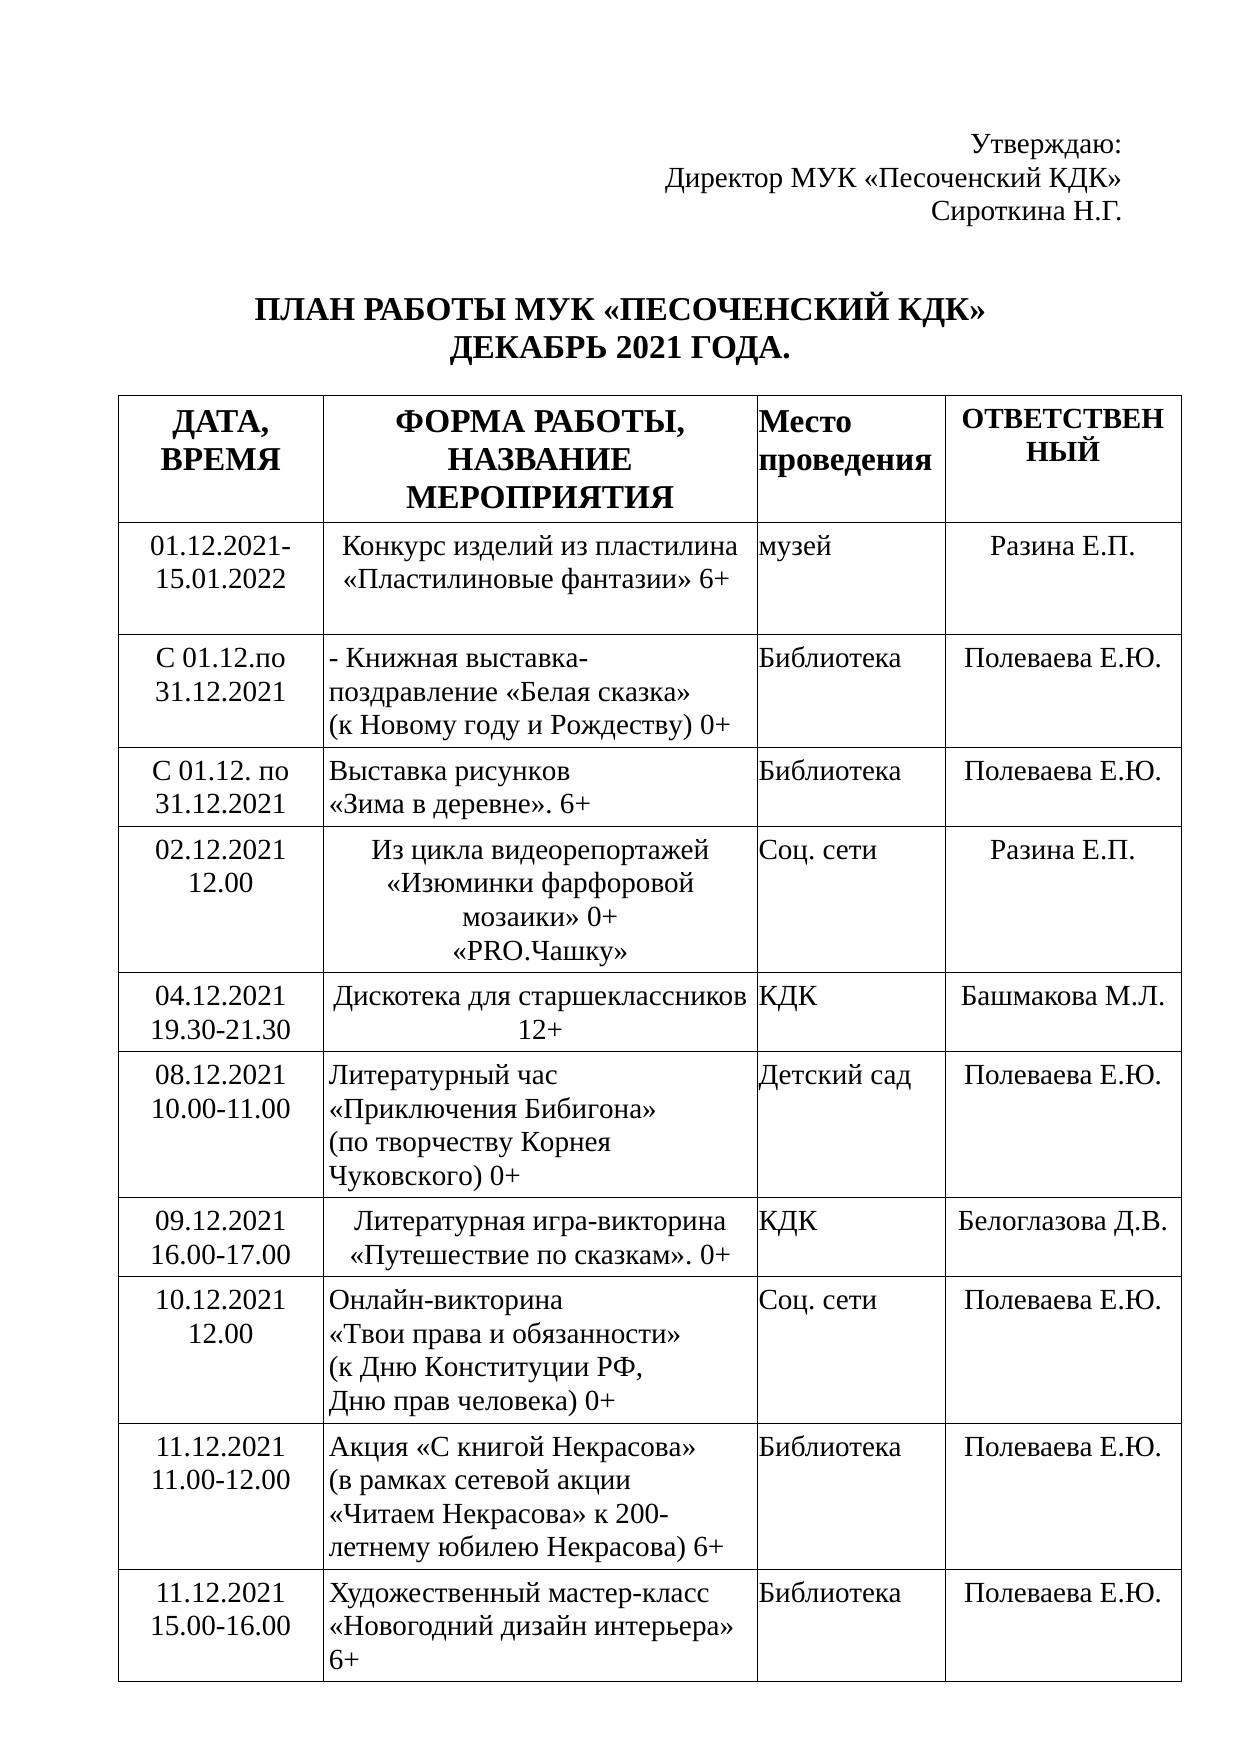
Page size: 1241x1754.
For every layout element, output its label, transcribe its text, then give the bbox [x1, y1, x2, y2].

table_cell Башмакова М.Л. [946, 973, 1181, 1051]
table_cell Разина Е.П. [946, 827, 1181, 972]
table_cell Соц. сети [758, 827, 945, 972]
table_cell Литературный час «Приключения Бибигона» (по творчеству Корнея Чуковского) 0+ [324, 1052, 757, 1197]
table_cell Детский сад [758, 1052, 945, 1197]
table_cell Соц. сети [758, 1277, 945, 1422]
text Сироткина Н.Г. [118, 193, 1122, 227]
table_cell 02.12.2021 12.00 [119, 827, 323, 972]
table_header ОТВЕТСТВЕННЫЙ [946, 396, 1181, 522]
table_cell Полеваева Е.Ю. [946, 1052, 1181, 1197]
table_cell Литературная игра-викторина «Путешествие по сказкам». 0+ [324, 1198, 757, 1276]
table_cell Полеваева Е.Ю. [946, 635, 1181, 747]
table_cell Онлайн-викторина «Твои права и обязанности» (к Дню Конституции РФ, Дню прав человека) 0+ [324, 1277, 757, 1422]
table_cell Библиотека [758, 1570, 945, 1681]
table_cell 04.12.2021 19.30-21.30 [119, 973, 323, 1051]
table_cell КДК [758, 973, 945, 1051]
table_cell Из цикла видеорепортажей «Изюминки фарфоровой мозаики» 0+ «PRO.Чашку» [324, 827, 757, 972]
table_cell С 01.12. по 31.12.2021 [119, 748, 323, 826]
table_cell Полеваева Е.Ю. [946, 748, 1181, 826]
table_cell 10.12.2021 12.00 [119, 1277, 323, 1422]
table_cell Библиотека [758, 748, 945, 826]
text Директор МУК «Песоченский КДК» [118, 160, 1122, 193]
table_cell Библиотека [758, 1424, 945, 1568]
table_cell Белоглазова Д.В. [946, 1198, 1181, 1276]
table_cell Полеваева Е.Ю. [946, 1570, 1181, 1681]
table_cell Библиотека [758, 635, 945, 747]
text ПЛАН РАБОТЫ МУК «ПЕСОЧЕНСКИЙ КДК» [118, 289, 1122, 327]
table_cell Дискотека для старшеклассников 12+ [324, 973, 757, 1051]
table_header Место проведения [758, 396, 945, 522]
table_cell музей [758, 523, 945, 634]
table_cell - Книжная выставка- поздравление «Белая сказка» (к Новому году и Рождеству) 0+ [324, 635, 757, 747]
table_cell Выставка рисунков «Зима в деревне». 6+ [324, 748, 757, 826]
table_cell С 01.12.по 31.12.2021 [119, 635, 323, 747]
table_cell 01.12.2021-15.01.2022 [119, 523, 323, 634]
table_cell 08.12.2021 10.00-11.00 [119, 1052, 323, 1197]
text ДЕКАБРЬ 2021 ГОДА. [118, 327, 1122, 366]
table_cell Акция «С книгой Некрасова» (в рамках сетевой акции «Читаем Некрасова» к 200-летнему юбилею Некрасова) 6+ [324, 1424, 757, 1568]
table_cell 09.12.2021 16.00-17.00 [119, 1198, 323, 1276]
table_cell Разина Е.П. [946, 523, 1181, 634]
table_cell Конкурс изделий из пластилина «Пластилиновые фантазии» 6+ [324, 523, 757, 634]
table_cell 11.12.2021 15.00-16.00 [119, 1570, 323, 1681]
table_header ДАТА, ВРЕМЯ [119, 396, 323, 522]
table_cell Художественный мастер-класс «Новогодний дизайн интерьера» 6+ [324, 1570, 757, 1681]
table_cell Полеваева Е.Ю. [946, 1424, 1181, 1568]
table_cell КДК [758, 1198, 945, 1276]
table_header ФОРМА РАБОТЫ, НАЗВАНИЕ МЕРОПРИЯТИЯ [324, 396, 757, 522]
text Утверждаю: [118, 126, 1122, 160]
table_cell 11.12.2021 11.00-12.00 [119, 1424, 323, 1568]
table_cell Полеваева Е.Ю. [946, 1277, 1181, 1422]
